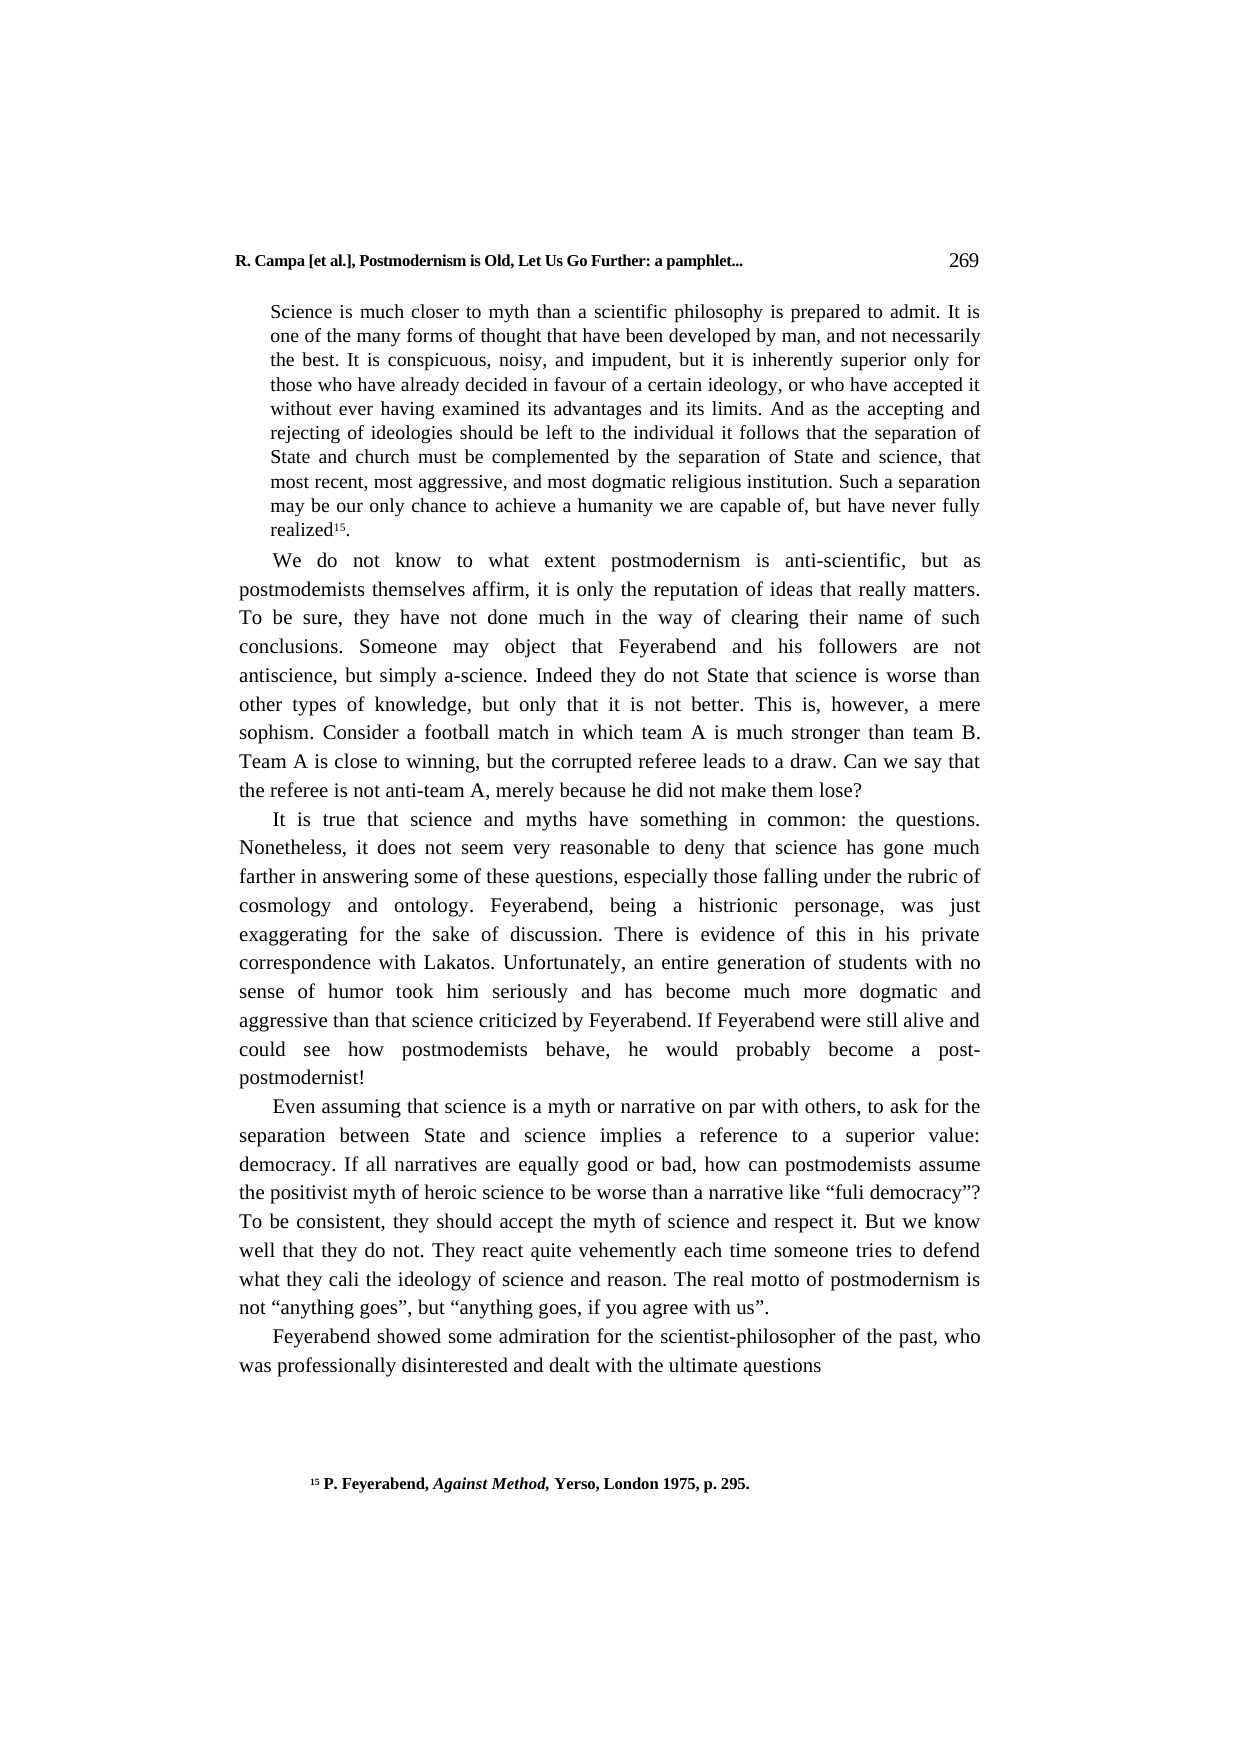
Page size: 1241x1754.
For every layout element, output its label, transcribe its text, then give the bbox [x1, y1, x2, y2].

text R. Campa [et al.], Postmodernism is Old, Let Us Go Further: a pamphlet... [235, 253, 814, 270]
text Science is much closer to myth than a scientific philosophy is prepared to admit. It is one of the many forms of thought that have been developed by man, and not necessarily the best. It is conspicuous, noisy, and impudent, but it is inherently superior only for those who have already decided in favour of a certain ideology, or who have accepted it without ever having examined its advantages and its limits. And as the accepting and rejecting of ideologies should be left to the individual it follows that the separation of State and church must be complemented by the separation of State and science, that most recent, most aggressive, and most dogmatic religious institution. Such a separation may be our only chance to achieve a humanity we are capable of, but have never fully realized15. [270, 299, 982, 542]
text Even assuming that science is a myth or narrative on par with others, to ask for the separation between State and science implies a reference to a superior value: democracy. If all narratives are eąually good or bad, how can postmodemists assume the positivist myth of heroic science to be worse than a narrative like “fuli democracy”? To be consistent, they should accept the myth of science and respect it. But we know well that they do not. They react ąuite vehemently each time someone tries to defend what they cali the ideology of science and reason. The real motto of postmodernism is not “anything goes”, but “anything goes, if you agree with us”. [239, 1091, 982, 1321]
text We do not know to what extent postmodernism is anti-scientific, but as postmodemists themselves affirm, it is only the reputation of ideas that really matters. To be sure, they have not done much in the way of clearing their name of such conclusions. Someone may object that Feyerabend and his followers are not antiscience, but simply a-science. Indeed they do not State that science is worse than other types of knowledge, but only that it is not better. This is, however, a mere sophism. Consider a football match in which team A is much stronger than team B. Team A is close to winning, but the corrupted referee leads to a draw. Can we say that the referee is not anti-team A, merely because he did not make them lose? [239, 544, 982, 803]
text Feyerabend showed some admiration for the scientist-philosopher of the past, who was professionally disinterested and dealt with the ultimate ąuestions [239, 1321, 982, 1378]
text 269 [949, 251, 983, 272]
text It is true that science and myths have something in common: the questions. Nonetheless, it does not seem very reasonable to deny that science has gone much farther in answering some of these ąuestions, especially those falling under the rubric of cosmology and ontology. Feyerabend, being a histrionic personage, was just exaggerating for the sake of discussion. There is evidence of this in his private correspondence with Lakatos. Unfortunately, an entire generation of students with no sense of humor took him seriously and has become much more dogmatic and aggressive than that science criticized by Feyerabend. If Feyerabend were still alive and could see how postmodemists behave, he would probably become a post-postmodernist! [239, 803, 982, 1091]
text 15 P. Feyerabend, Against Method, Yerso, London 1975, p. 295. [310, 1476, 766, 1493]
